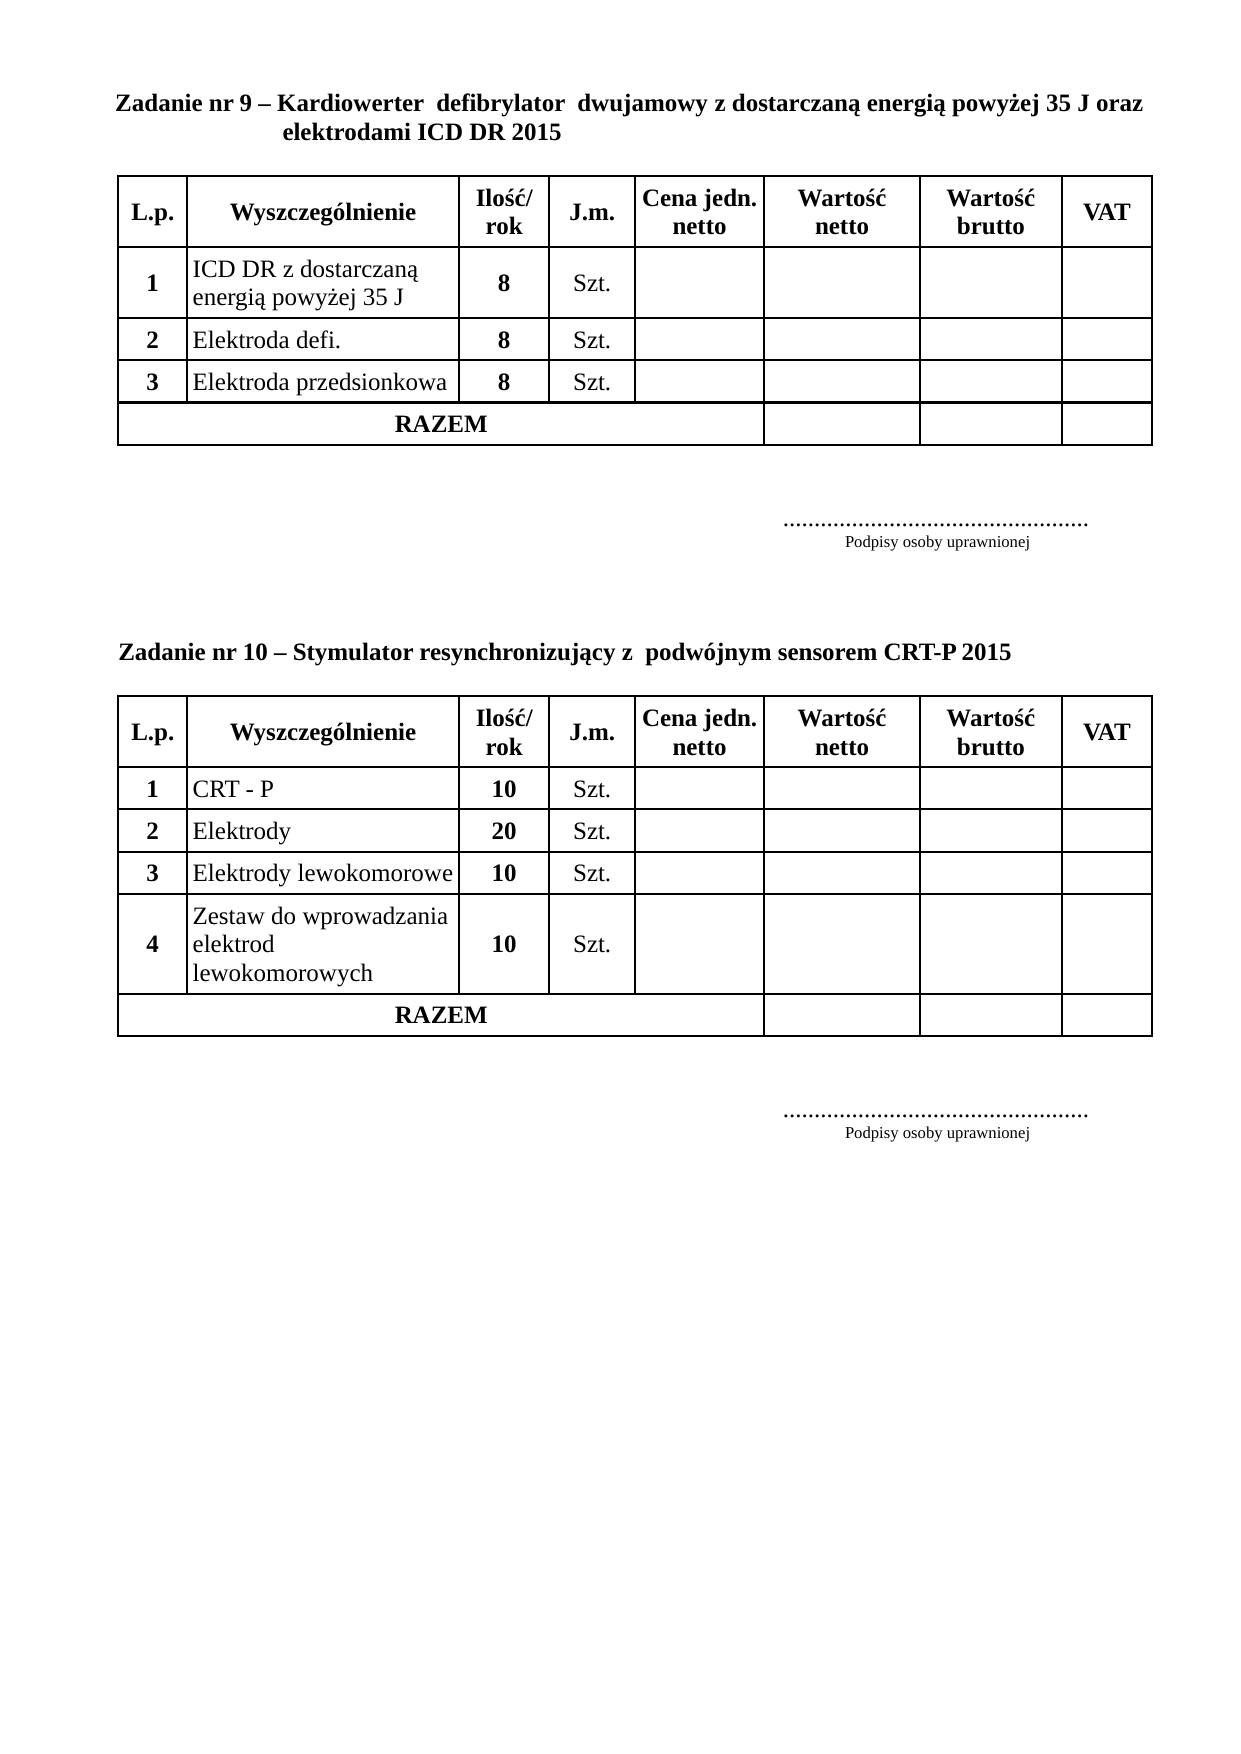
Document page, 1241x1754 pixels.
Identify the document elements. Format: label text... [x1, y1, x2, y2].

table_cell [921, 404, 1061, 444]
table_cell 3 [119, 853, 186, 893]
text Zadanie nr 9 – Kardiowerter defibrylator dwujamowy z dostarczaną energią powyżej 35 J oraz elektrodami ICD DR 2015 [115, 88, 1152, 146]
table_cell 2 [119, 810, 186, 851]
table_cell 8 [460, 319, 548, 359]
table_cell 4 [119, 895, 186, 993]
table_cell [921, 768, 1061, 808]
table_cell [765, 853, 919, 893]
table_cell [636, 810, 763, 851]
table_cell [1063, 810, 1151, 851]
table_cell Elektroda defi. [188, 319, 458, 359]
table_cell Elektrody lewokomorowe [188, 853, 458, 893]
table_cell [921, 319, 1061, 359]
table_cell Elektrody [188, 810, 458, 851]
table_cell Szt. [550, 895, 634, 993]
table_cell 1 [119, 768, 186, 808]
table_cell [636, 361, 763, 401]
table_cell [765, 248, 919, 317]
table_cell [636, 248, 763, 317]
table_header L.p. [119, 697, 186, 766]
table_cell RAZEM [119, 995, 763, 1035]
table_cell 1 [119, 248, 186, 317]
text Podpisy osoby uprawnionej [807, 532, 1152, 551]
table_cell [765, 319, 919, 359]
table_cell [921, 895, 1061, 993]
table_cell [765, 361, 919, 401]
table_cell Szt. [550, 810, 634, 851]
table_cell Szt. [550, 248, 634, 317]
table_cell Szt. [550, 319, 634, 359]
table_header L.p. [119, 177, 186, 246]
table_header Wartość brutto [921, 177, 1061, 246]
table_header Wartość netto [765, 697, 919, 766]
text ................................................. [776, 503, 1152, 532]
table_header Wyszczególnienie [188, 177, 458, 246]
table_cell Elektroda przedsionkowa [188, 361, 458, 401]
table_cell 8 [460, 248, 548, 317]
table_cell [1063, 768, 1151, 808]
table_cell [1063, 853, 1151, 893]
table_header Wartość netto [765, 177, 919, 246]
table_cell [921, 248, 1061, 317]
table_header Cena jedn. netto [636, 177, 763, 246]
text Podpisy osoby uprawnionej [807, 1123, 1152, 1142]
table_cell [1063, 361, 1151, 401]
table_cell RAZEM [119, 404, 763, 444]
table_cell Zestaw do wprowadzania elektrod lewokomorowych [188, 895, 458, 993]
text ................................................. [776, 1094, 1152, 1123]
table_cell [921, 361, 1061, 401]
table_cell CRT - P [188, 768, 458, 808]
table_header Ilość/ rok [460, 177, 548, 246]
table_cell [1063, 995, 1151, 1035]
table_header Cena jedn. netto [636, 697, 763, 766]
table_header Wyszczególnienie [188, 697, 458, 766]
table_cell [765, 895, 919, 993]
table_cell [765, 768, 919, 808]
table_cell [636, 853, 763, 893]
table_header Ilość/ rok [460, 697, 548, 766]
table_cell Szt. [550, 853, 634, 893]
table_cell 10 [460, 853, 548, 893]
table_cell [1063, 404, 1151, 444]
table_cell [1063, 248, 1151, 317]
table_cell 8 [460, 361, 548, 401]
table_cell [1063, 319, 1151, 359]
table_cell 3 [119, 361, 186, 401]
table_cell 2 [119, 319, 186, 359]
table_cell [636, 768, 763, 808]
table_cell [636, 895, 763, 993]
table_cell [765, 995, 919, 1035]
table_header VAT [1063, 697, 1151, 766]
table_header Wartość brutto [921, 697, 1061, 766]
table_header J.m. [550, 697, 634, 766]
table_cell [921, 995, 1061, 1035]
table_cell [765, 404, 919, 444]
table_cell [1063, 895, 1151, 993]
table_cell [765, 810, 919, 851]
table_cell 10 [460, 895, 548, 993]
table_cell [921, 810, 1061, 851]
table_cell [921, 853, 1061, 893]
table_header J.m. [550, 177, 634, 246]
table_header VAT [1063, 177, 1151, 246]
table_cell 10 [460, 768, 548, 808]
table_cell 20 [460, 810, 548, 851]
table_cell Szt. [550, 361, 634, 401]
table_cell Szt. [550, 768, 634, 808]
table_cell ICD DR z dostarczaną energią powyżej 35 J [188, 248, 458, 317]
text Zadanie nr 10 – Stymulator resynchronizujący z podwójnym sensorem CRT-P 2015 [118, 637, 1152, 666]
table_cell [636, 319, 763, 359]
